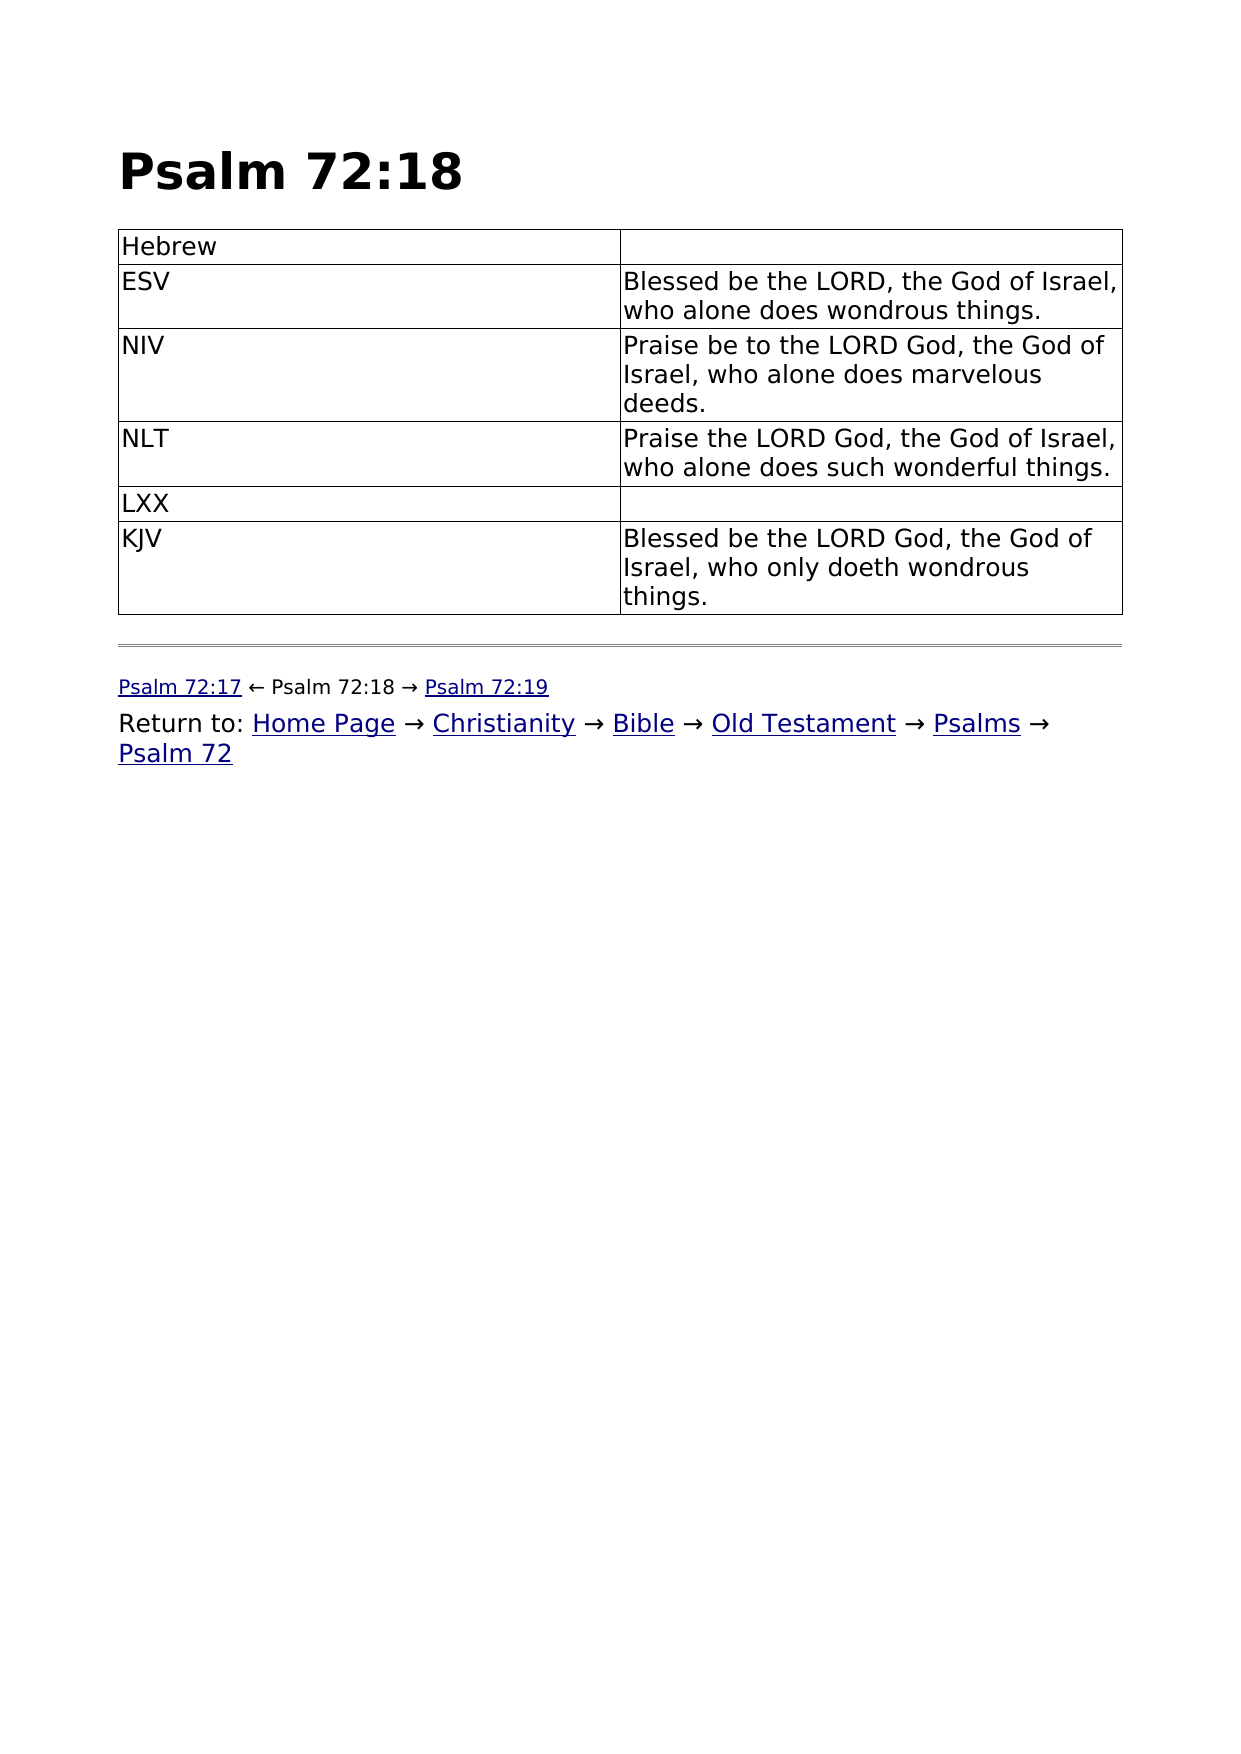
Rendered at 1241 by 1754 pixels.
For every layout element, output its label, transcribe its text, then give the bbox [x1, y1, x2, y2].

table_header [621, 230, 1122, 264]
table_cell ESV [119, 265, 620, 328]
table_cell NLT [119, 422, 620, 486]
table_header Hebrew [119, 230, 620, 264]
table_cell Praise be to the LORD God, the God of Israel, who alone does marvelous deeds. [621, 329, 1122, 421]
table_cell NIV [119, 329, 620, 421]
text Psalm 72:17 ← Psalm 72:18 → Psalm 72:19 [118, 676, 1122, 709]
subtitle Psalm 72:18 [118, 143, 1122, 201]
table_cell Blessed be the LORD God, the God of Israel, who only doeth wondrous things. [621, 522, 1122, 614]
table_cell LXX [119, 487, 620, 521]
text Return to: Home Page → Christianity → Bible → Old Testament → Psalms → Psalm 72 [118, 709, 1122, 768]
table_cell Praise the LORD God, the God of Israel, who alone does such wonderful things. [621, 422, 1122, 486]
table_cell Blessed be the LORD, the God of Israel, who alone does wondrous things. [621, 265, 1122, 328]
table_cell KJV [119, 522, 620, 614]
table_cell [621, 487, 1122, 521]
